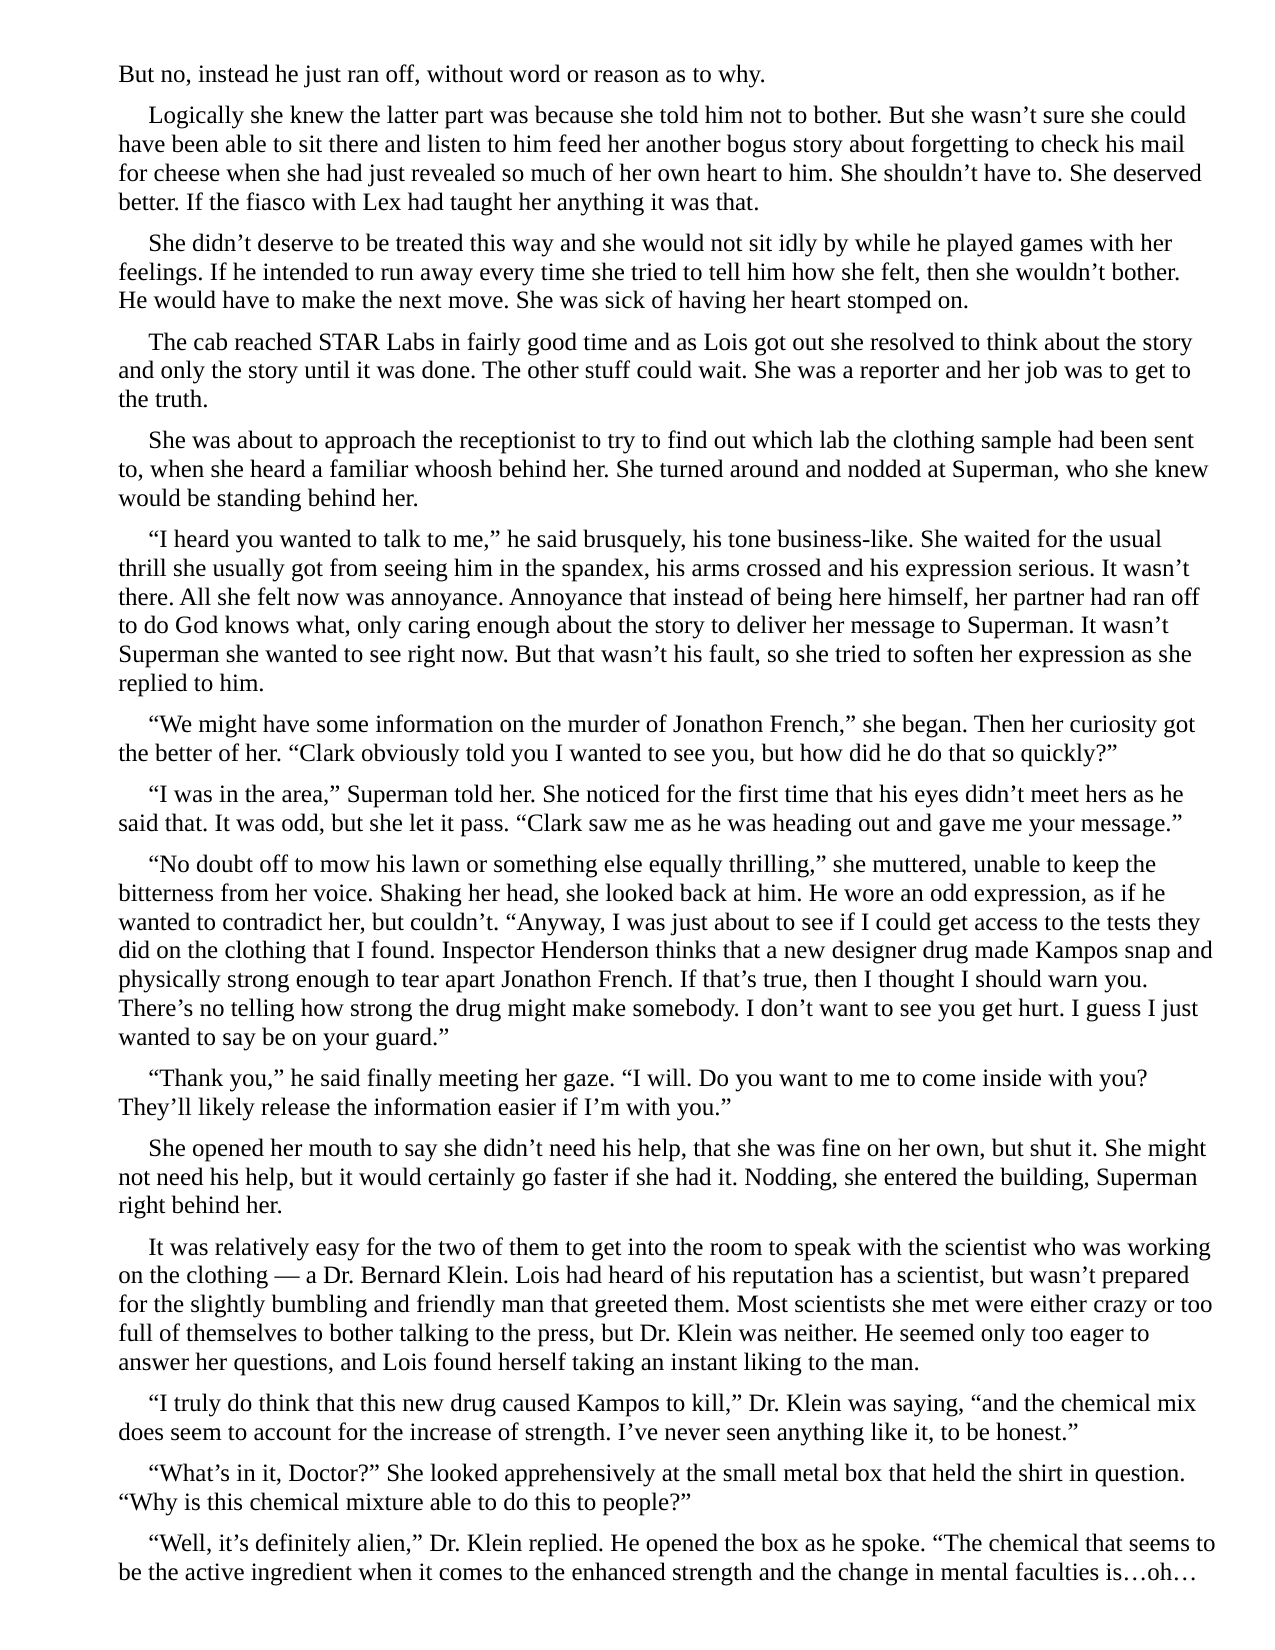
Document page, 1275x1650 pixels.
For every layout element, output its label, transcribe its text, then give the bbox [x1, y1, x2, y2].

text But no, instead he just ran off, without word or reason as to why. [118, 59, 1216, 88]
text “No doubt off to mow his lawn or something else equally thrilling,” she muttered, unable to keep the bitterness from her voice. Shaking her head, she looked back at him. He wore an odd expression, as if he wanted to contradict her, but couldn’t. “Anyway, I was just about to see if I could get access to the tests they did on the clothing that I found. Inspector Henderson thinks that a new designer drug made Kampos snap and physically strong enough to tear apart Jonathon French. If that’s true, then I thought I should warn you. There’s no telling how strong the drug might make somebody. I don’t want to see you get hurt. I guess I just wanted to say be on your guard.” [118, 849, 1216, 1050]
text It was relatively easy for the two of them to get into the room to speak with the scientist who was working on the clothing — a Dr. Bernard Klein. Lois had heard of his reputation has a scientist, but wasn’t prepared for the slightly bumbling and friendly man that greeted them. Most scientists she met were either crazy or too full of themselves to bother talking to the press, but Dr. Klein was neither. He seemed only too eager to answer her questions, and Lois found herself taking an instant liking to the man. [118, 1232, 1216, 1375]
text “I was in the area,” Superman told her. She noticed for the first time that his eyes didn’t meet hers as he said that. It was odd, but she let it pass. “Clark saw me as he was heading out and gave me your message.” [118, 779, 1216, 837]
text She was about to approach the receptionist to try to find out which lab the clothing sample had been sent to, when she heard a familiar whoosh behind her. She turned around and nodded at Superman, who she knew would be standing behind her. [118, 425, 1216, 512]
text Logically she knew the latter part was because she told him not to bother. But she wasn’t sure she could have been able to sit there and listen to him feed her another bogus story about forgetting to check his mail for cheese when she had just revealed so much of her own heart to him. She shouldn’t have to. She deserved better. If the fiasco with Lex had taught her anything it was that. [118, 100, 1216, 215]
text The cab reached STAR Labs in fairly good time and as Lois got out she resolved to think about the story and only the story until it was done. The other stuff could wait. She was a reporter and her job was to get to the truth. [118, 327, 1216, 413]
text “Thank you,” he said finally meeting her gaze. “I will. Do you want to me to come inside with you? They’ll likely release the information easier if I’m with you.” [118, 1063, 1216, 1120]
text She opened her mouth to say she didn’t need his help, that she was fine on her own, but shut it. She might not need his help, but it would certainly go faster if she had it. Nodding, she entered the building, Superman right behind her. [118, 1133, 1216, 1219]
text “I truly do think that this new drug caused Kampos to kill,” Dr. Klein was saying, “and the chemical mix does seem to account for the increase of strength. I’ve never seen anything like it, to be honest.” [118, 1388, 1216, 1445]
text “I heard you wanted to talk to me,” he said brusquely, his tone business-like. She waited for the usual thrill she usually got from seeing him in the spandex, his arms crossed and his expression serious. It wasn’t there. All she felt now was annoyance. Annoyance that instead of being here himself, her partner had ran off to do God knows what, only caring enough about the story to deliver her message to Superman. It wasn’t Superman she wanted to see right now. But that wasn’t his fault, so she tried to soften her expression as she replied to him. [118, 524, 1216, 697]
text “What’s in it, Doctor?” She looked apprehensively at the small metal box that held the shirt in question. “Why is this chemical mixture able to do this to people?” [118, 1458, 1216, 1515]
text “Well, it’s definitely alien,” Dr. Klein replied. He opened the box as he spoke. “The chemical that seems to be the active ingredient when it comes to the enhanced strength and the change in mental faculties is…oh… [118, 1528, 1216, 1585]
text “We might have some information on the murder of Jonathon French,” she began. Then her curiosity got the better of her. “Clark obviously told you I wanted to see you, but how did he do that so quickly?” [118, 709, 1216, 767]
text She didn’t deserve to be treated this way and she would not sit idly by while he played games with her feelings. If he intended to run away every time she tried to tell him how she felt, then she wouldn’t bother. He would have to make the next move. She was sick of having her heart stomped on. [118, 228, 1216, 314]
